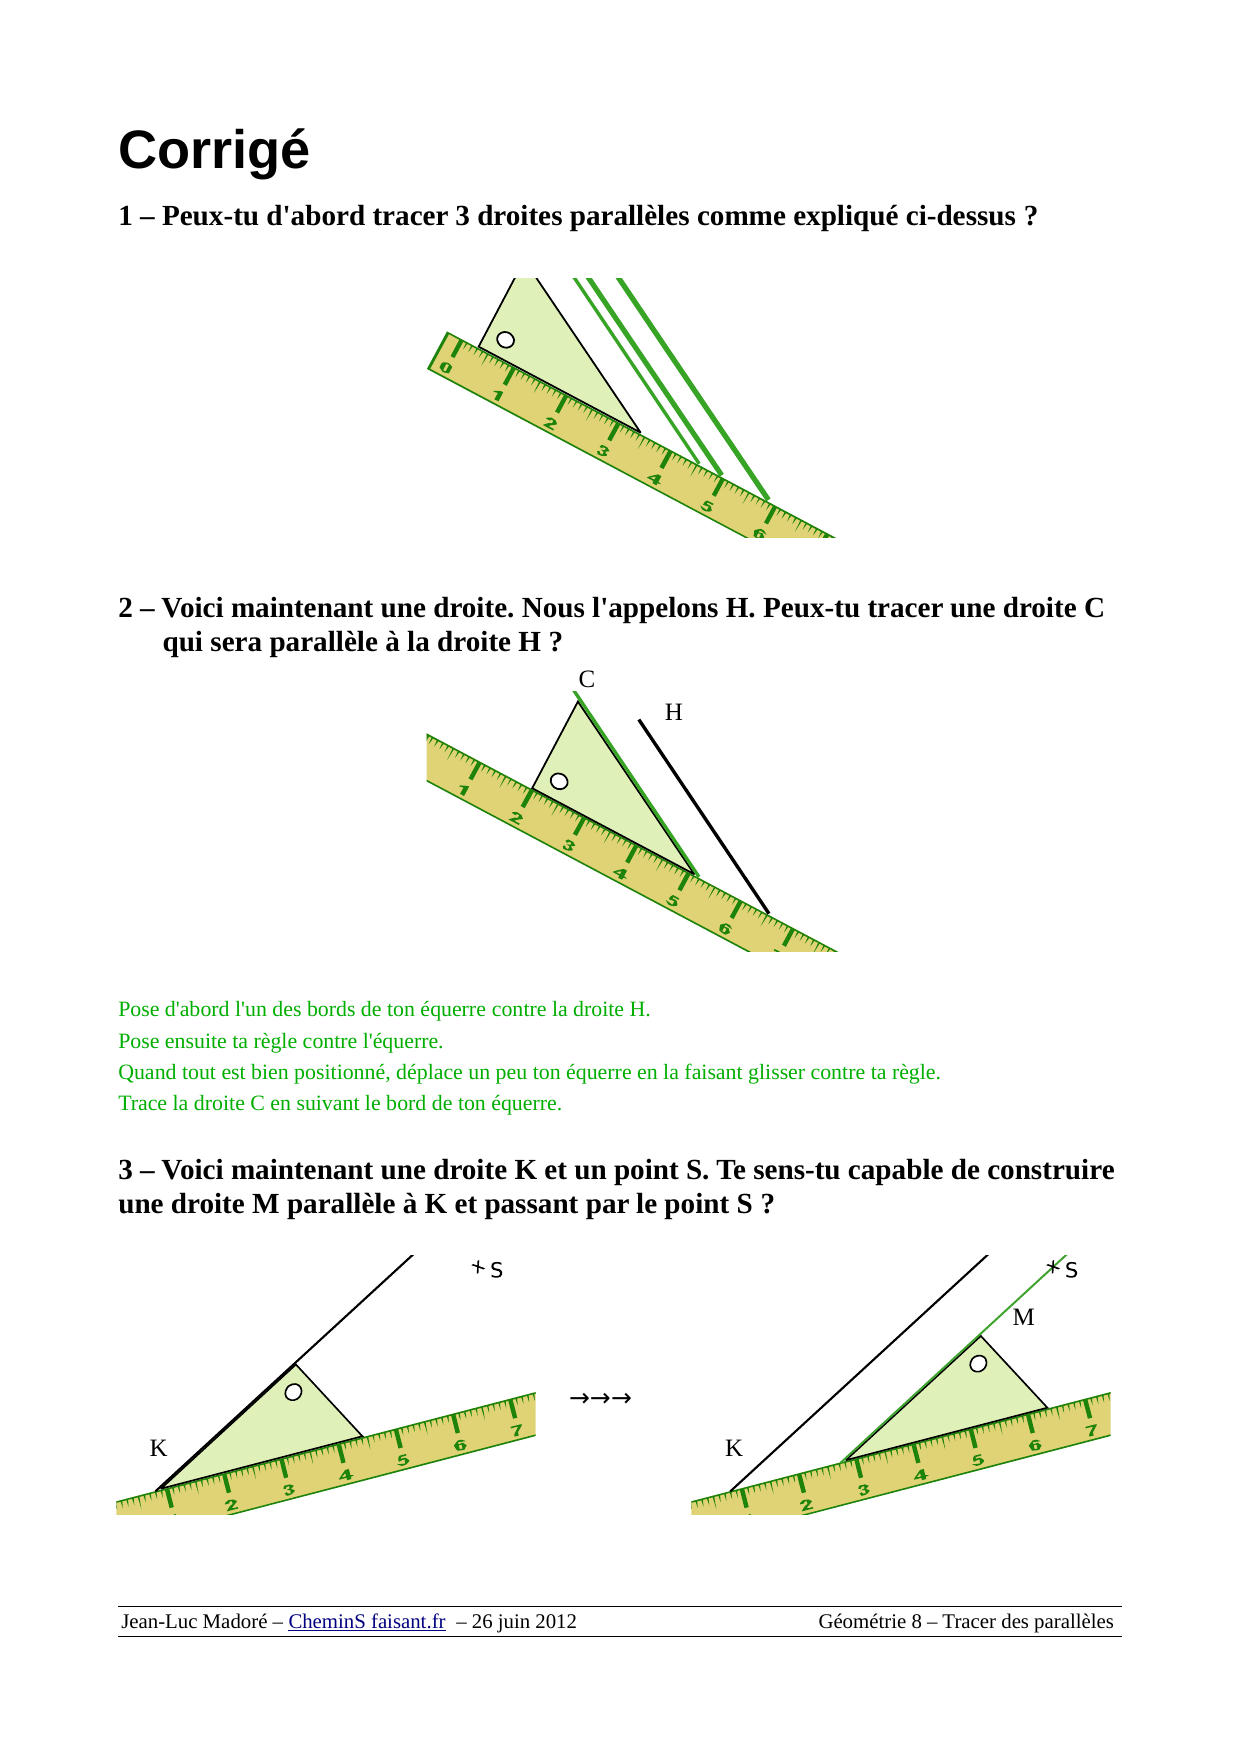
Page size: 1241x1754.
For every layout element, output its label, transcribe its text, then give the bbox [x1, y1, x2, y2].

text →→→ [569, 1379, 661, 1413]
text M [1012, 1302, 1038, 1331]
text 2 – Voici maintenant une droite. Nous l'appelons H. Peux-tu tracer une droite C qui sera parallèle à la droite H ? [118, 590, 1122, 657]
text Corrigé [118, 118, 1122, 180]
text Pose ensuite ta règle contre l'équerre. [118, 1028, 1116, 1053]
text 1 – Peux-tu d'abord tracer 3 droites parallèles comme expliqué ci-dessus ? [118, 198, 1122, 232]
text Pose d'abord l'un des bords de ton équerre contre la droite H. [118, 996, 1116, 1022]
text H [664, 697, 690, 726]
text C [578, 664, 604, 693]
text Trace la droite C en suivant le bord de ton équerre. [118, 1090, 1116, 1115]
text Quand tout est bien positionné, déplace un peu ton équerre en la faisant glisser contre ta règle. [118, 1059, 1116, 1084]
text 3 – Voici maintenant une droite K et un point S. Te sens-tu capable de construire une droite M parallèle à K et passant par le point S ? [118, 1152, 1116, 1219]
text K [725, 1433, 747, 1462]
text K [149, 1433, 173, 1462]
